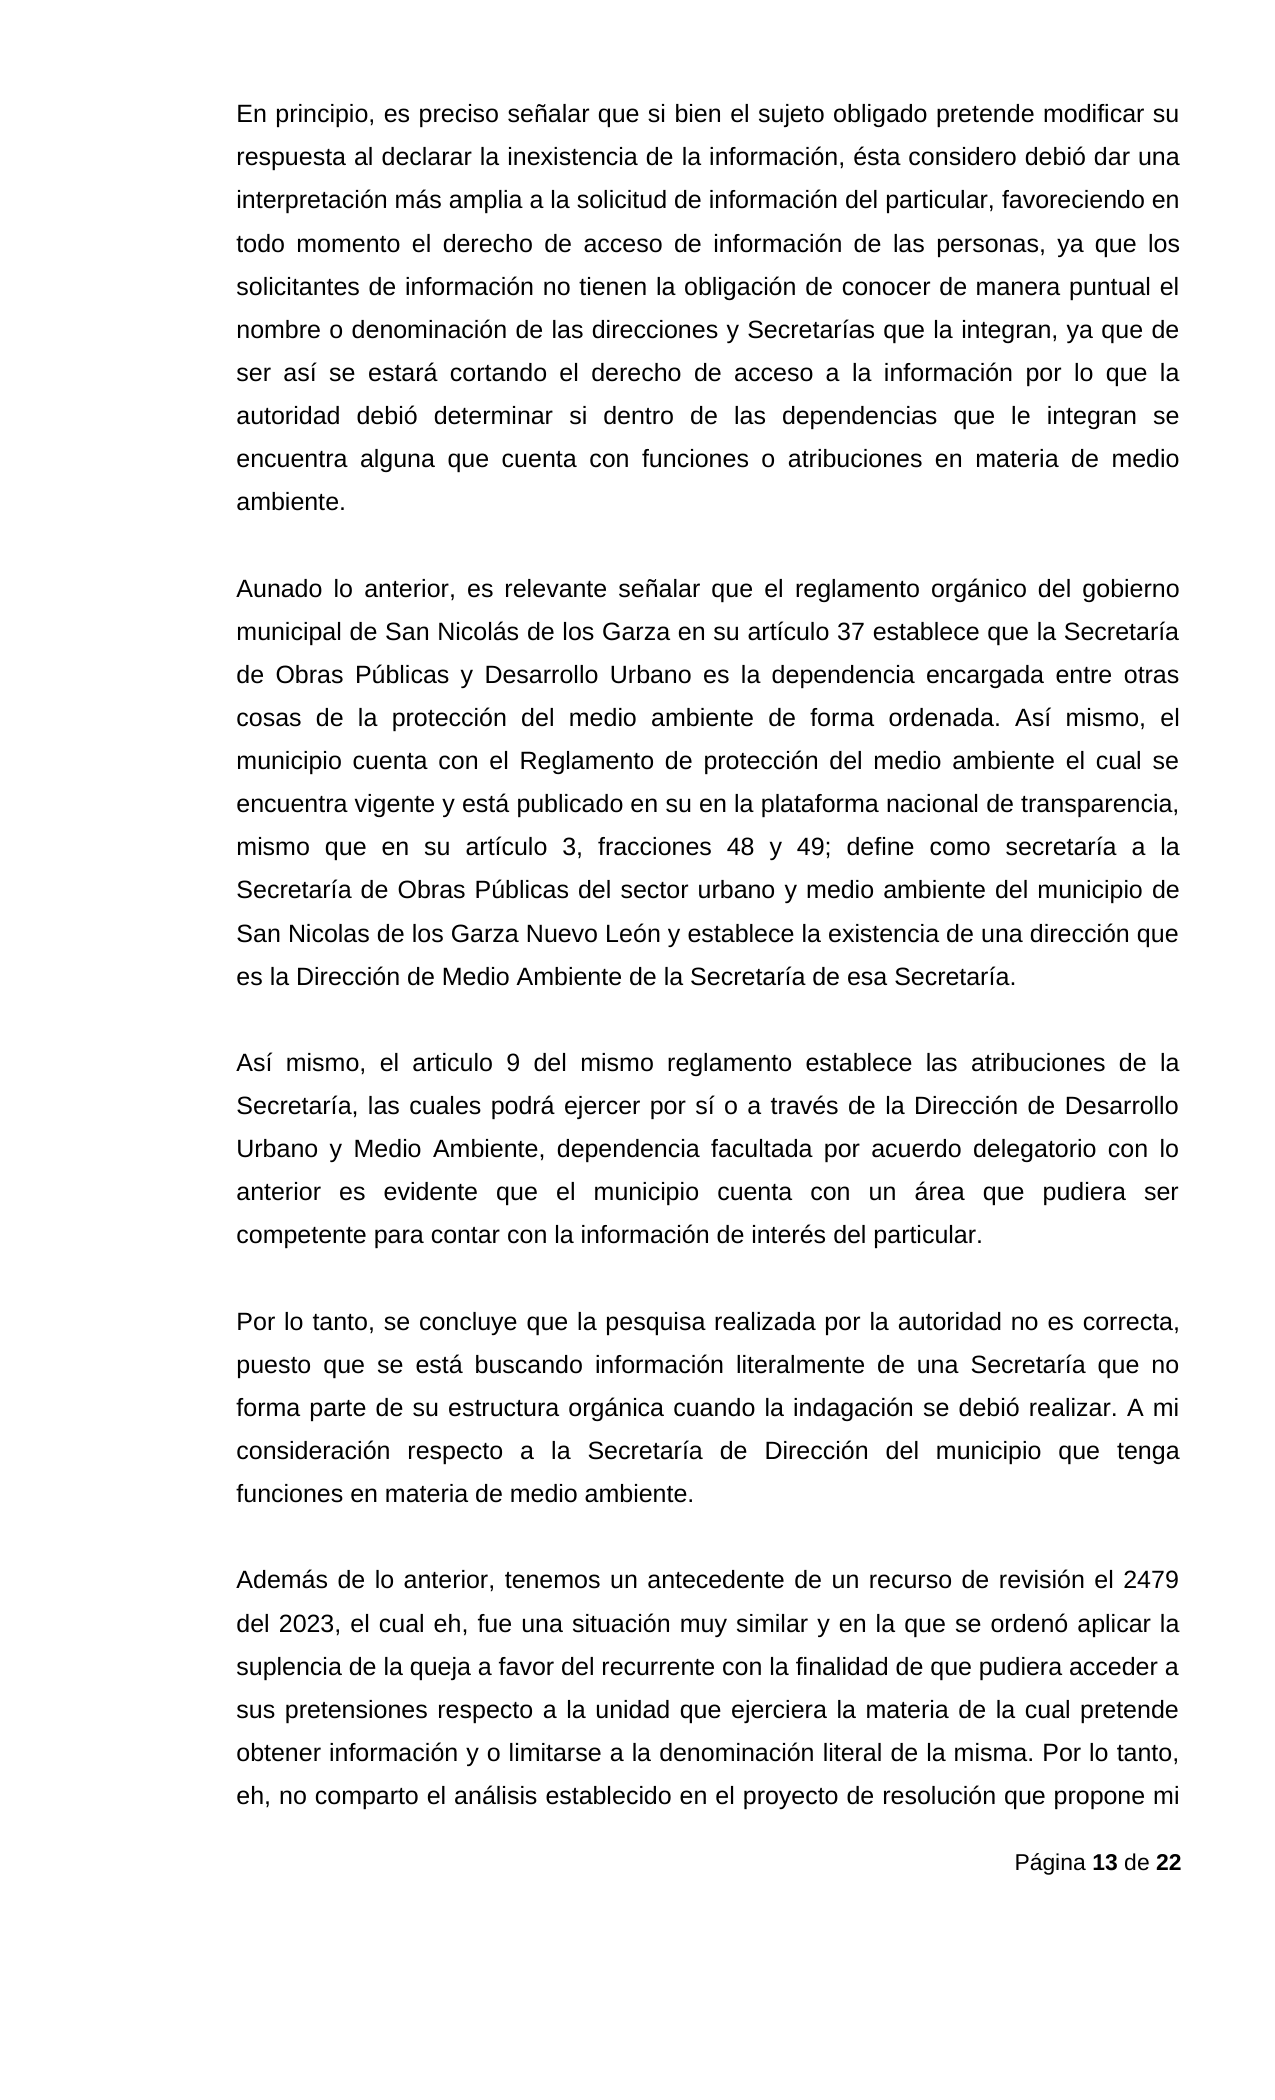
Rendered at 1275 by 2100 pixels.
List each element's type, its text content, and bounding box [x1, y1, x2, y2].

list Además de lo anterior, tenemos un antecedente de un recurso de revisión el 2479 del 2023, el cual eh, fue una situación muy similar y en la que se ordenó aplicar la suplencia de la queja a favor del recurrente con la finalidad de que pudiera acceder a sus pretensiones respecto a la unidad que ejerciera la materia de la cual pretende obtener información y o limitarse a la denominación literal de la misma. Por lo tanto, eh, no comparto el análisis establecido en el proyecto de resolución que propone mi [236, 1566, 1181, 1810]
list Por lo tanto, se concluye que la pesquisa realizada por la autoridad no es correcta, puesto que se está buscando información literalmente de una Secretaría que no forma parte de su estructura orgánica cuando la indagación se debió realizar. A mi consideración respecto a la Secretaría de Dirección del municipio que tenga funciones en materia de medio ambiente. [236, 1307, 1181, 1508]
list Aunado lo anterior, es relevante señalar que el reglamento orgánico del gobierno municipal de San Nicolás de los Garza en su artículo 37 establece que la Secretaría de Obras Públicas y Desarrollo Urbano es la dependencia encargada entre otras cosas de la protección del medio ambiente de forma ordenada. Así mismo, el municipio cuenta con el Reglamento de protección del medio ambiente el cual se encuentra vigente y está publicado en su en la plataforma nacional de transparencia, mismo que en su artículo 3, fracciones 48 y 49; define como secretaría a la Secretaría de Obras Públicas del sector urbano y medio ambiente del municipio de San Nicolas de los Garza Nuevo León y establece la existencia de una dirección que es la Dirección de Medio Ambiente de la Secretaría de esa Secretaría. [236, 574, 1181, 991]
list En principio, es preciso señalar que si bien el sujeto obligado pretende modificar su respuesta al declarar la inexistencia de la información, ésta considero debió dar una interpretación más amplia a la solicitud de información del particular, favoreciendo en todo momento el derecho de acceso de información de las personas, ya que los solicitantes de información no tienen la obligación de conocer de manera puntual el nombre o denominación de las direcciones y Secretarías que la integran, ya que de ser así se estará cortando el derecho de acceso a la información por lo que la autoridad debió determinar si dentro de las dependencias que le integran se encuentra alguna que cuenta con funciones o atribuciones en materia de medio ambiente. [236, 99, 1181, 516]
list Así mismo, el articulo 9 del mismo reglamento establece las atribuciones de la Secretaría, las cuales podrá ejercer por sí o a través de la Dirección de Desarrollo Urbano y Medio Ambiente, dependencia facultada por acuerdo delegatorio con lo anterior es evidente que el municipio cuenta con un área que pudiera ser competente para contar con la información de interés del particular. [236, 1048, 1181, 1249]
